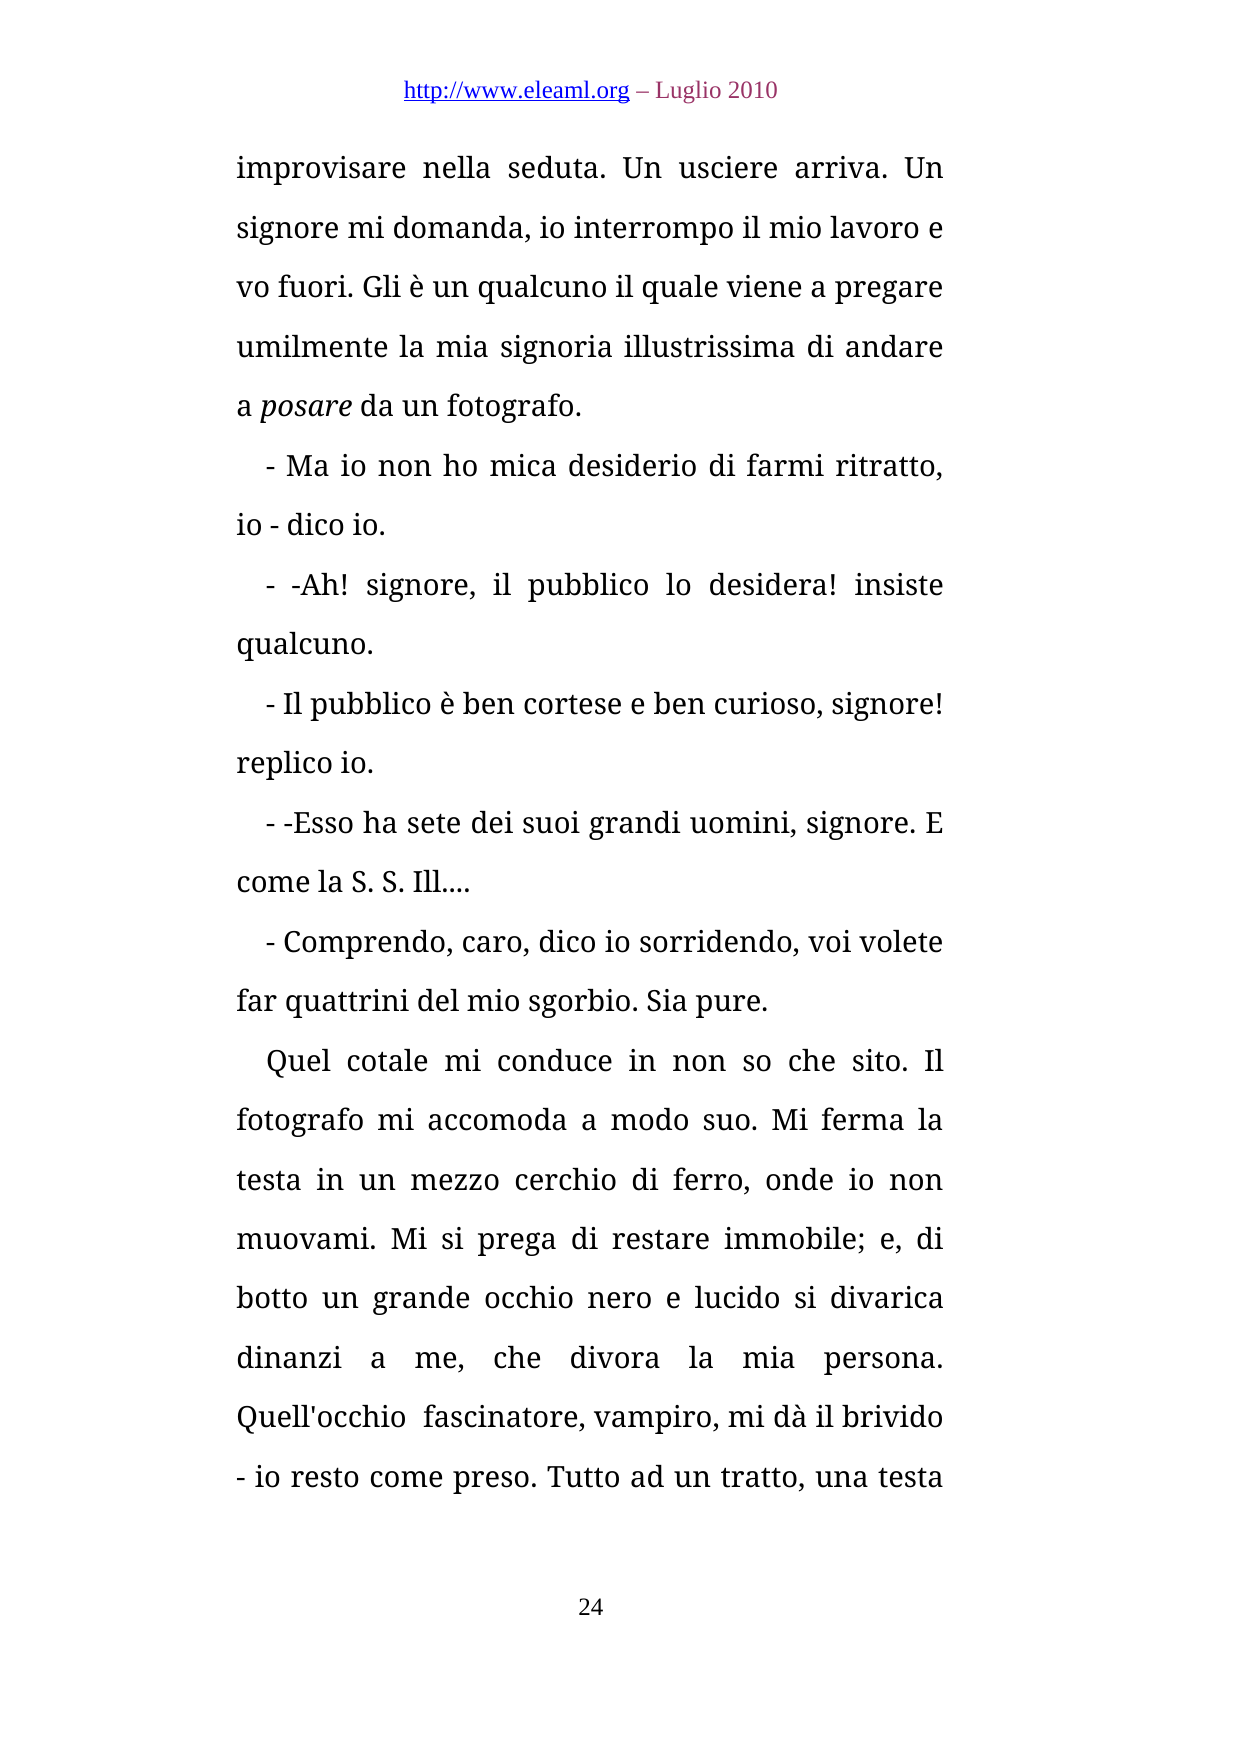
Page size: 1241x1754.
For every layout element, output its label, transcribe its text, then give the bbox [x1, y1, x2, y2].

text - -Ah! signore, il pubblico lo desidera! insiste qualcuno. [236, 564, 945, 663]
text improvisare nella seduta. Un usciere arriva. Un signore mi domanda, io interrompo il mio lavoro e vo fuori. Gli è un qualcuno il quale viene a pregare umilmente la mia signoria illustrissima di andare a posare da un fotografo. [236, 148, 945, 425]
text - Comprendo, caro, dico io sorridendo, voi volete far quattrini del mio sgorbio. Sia pure. [236, 921, 945, 1020]
text - Il pubblico è ben cortese e ben curioso, signore! replico io. [236, 683, 945, 782]
text - Ma io non ho mica desiderio di farmi ritratto, io - dico io. [236, 445, 945, 544]
text Quel cotale mi conduce in non so che sito. Il fotografo mi accomoda a modo suo. Mi ferma la testa in un mezzo cerchio di ferro, onde io non muovami. Mi si prega di restare immobile; e, di botto un grande occhio nero e lucido si divarica dinanzi a me, che divora la mia persona. Quell'occhio fascinatore, vampiro, mi dà il brivido - io resto come preso. Tutto ad un tratto, una testa [236, 1040, 945, 1496]
text - -Esso ha sete dei suoi grandi uomini, signore. E come la S. S. Ill.... [236, 802, 945, 901]
